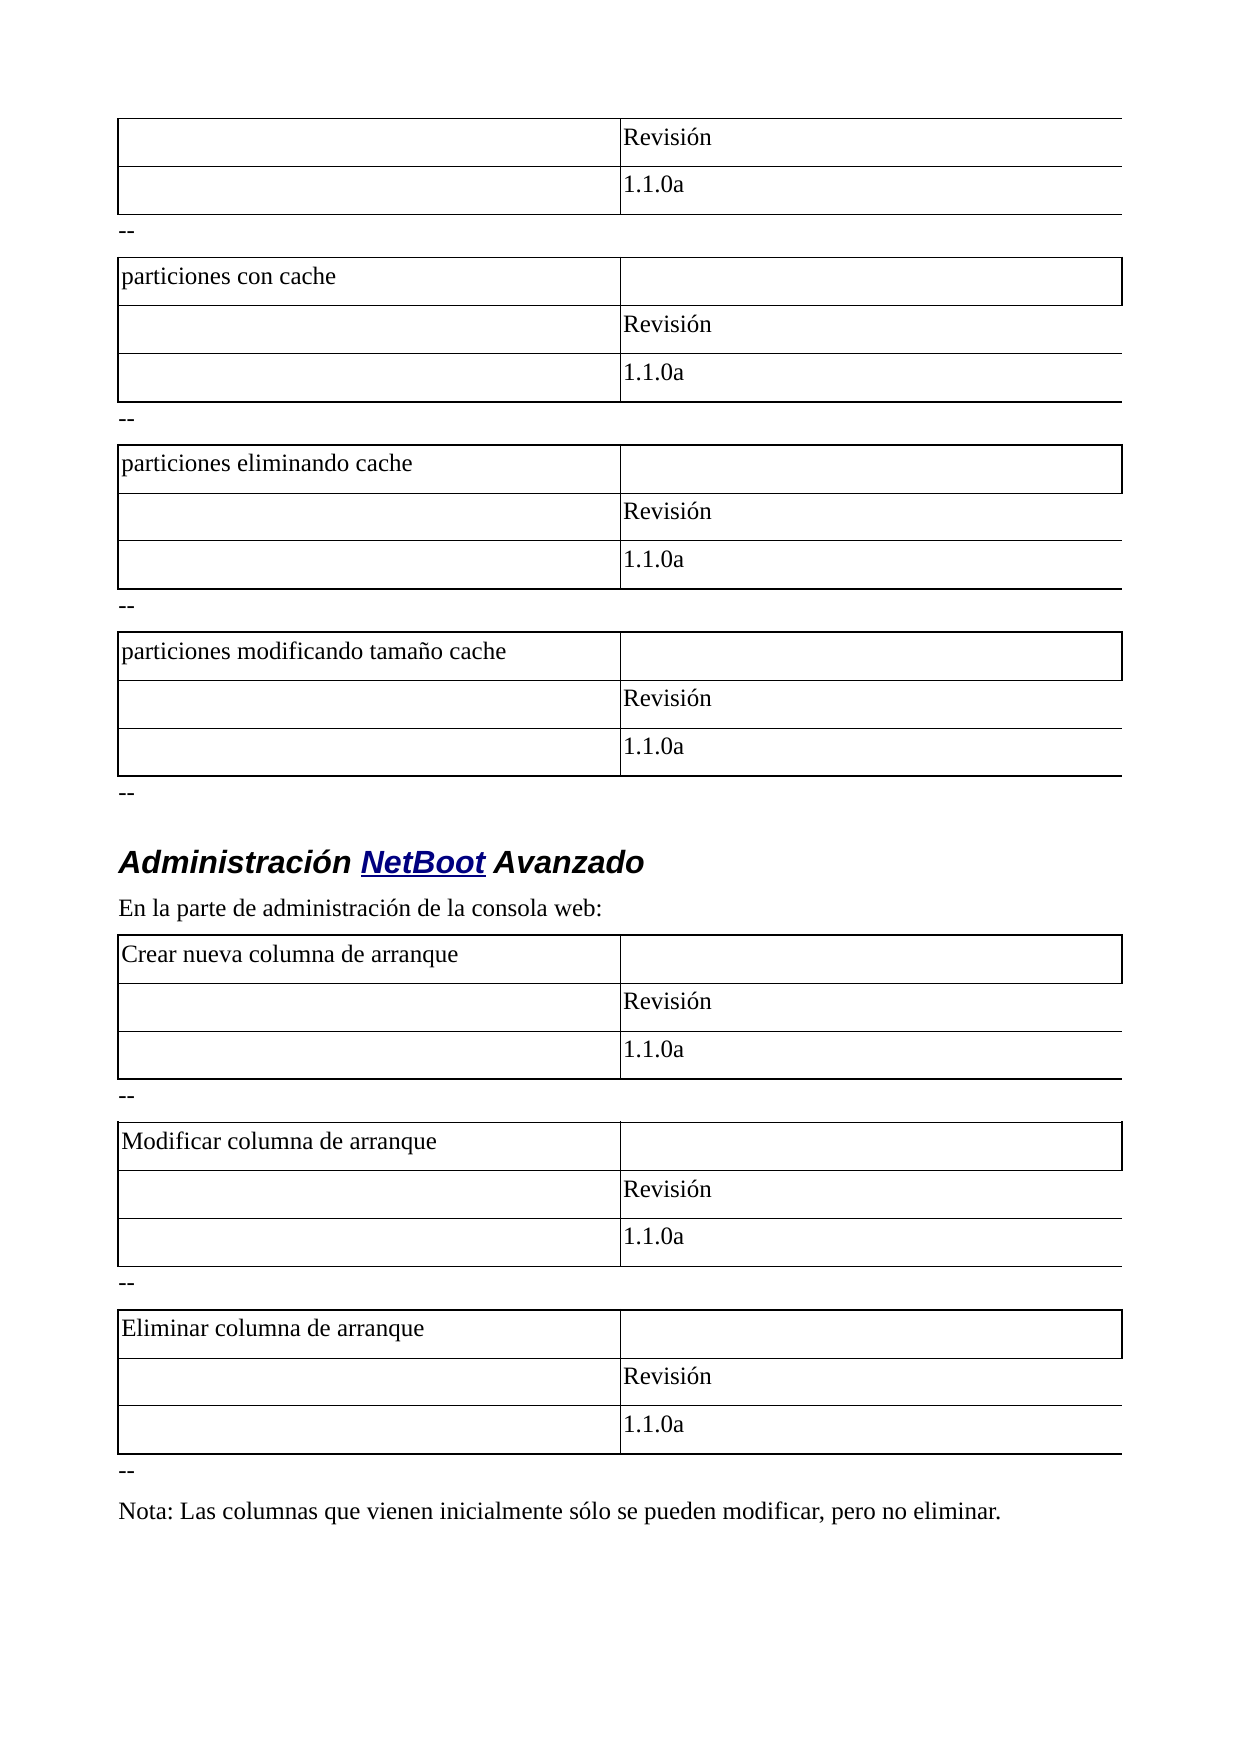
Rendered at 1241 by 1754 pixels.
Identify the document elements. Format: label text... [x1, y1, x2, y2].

table_header [621, 1311, 1121, 1357]
table_cell [119, 167, 620, 213]
table_cell [119, 681, 620, 728]
table_cell Revisión [621, 1359, 1122, 1405]
table_cell [119, 729, 620, 775]
text -- [118, 1080, 1122, 1109]
table_header particiones con cache [119, 258, 620, 305]
table_cell 1.1.0a [621, 354, 1122, 401]
text Nota: Las columnas que vienen inicialmente sólo se pueden modificar, pero no eliminar. [118, 1496, 1122, 1525]
table_cell [119, 306, 620, 353]
table_header [621, 446, 1121, 493]
table_header [621, 936, 1121, 983]
table_cell [119, 1406, 620, 1453]
table_cell Revisión [621, 306, 1122, 353]
table_cell [119, 1219, 620, 1266]
table_cell 1.1.0a [621, 541, 1122, 588]
table_cell [119, 1032, 620, 1078]
table_header [621, 1123, 1121, 1170]
text -- [118, 1455, 1122, 1483]
table_header [621, 258, 1121, 305]
table_cell [119, 119, 620, 166]
table_cell 1.1.0a [621, 1406, 1122, 1453]
table_cell Revisión [621, 1171, 1122, 1218]
text En la parte de administración de la consola web: [118, 893, 1122, 922]
table_cell [119, 354, 620, 401]
table_header [621, 633, 1121, 680]
table_cell [119, 1359, 620, 1405]
table_cell 1.1.0a [621, 1032, 1122, 1078]
subtitle Administración NetBoot Avanzado [118, 843, 1122, 880]
table_cell Revisión [621, 681, 1122, 728]
table_cell Revisión [621, 494, 1122, 540]
table_header Crear nueva columna de arranque [119, 936, 620, 983]
table_cell [119, 1171, 620, 1218]
table_cell 1.1.0a [621, 1219, 1122, 1266]
table_cell [119, 984, 620, 1031]
table_header Modificar columna de arranque [119, 1123, 620, 1170]
table_cell 1.1.0a [621, 167, 1122, 213]
table_cell 1.1.0a [621, 729, 1122, 775]
table_cell Revisión [621, 984, 1122, 1031]
table_header Eliminar columna de arranque [119, 1311, 620, 1357]
text -- [118, 403, 1122, 431]
text -- [118, 777, 1122, 806]
table_cell [119, 494, 620, 540]
table_header particiones eliminando cache [119, 446, 620, 493]
text -- [118, 215, 1122, 244]
table_cell [119, 541, 620, 588]
table_header particiones modificando tamaño cache [119, 633, 620, 680]
table_cell Revisión [621, 119, 1122, 166]
text -- [118, 1267, 1122, 1296]
text -- [118, 590, 1122, 619]
